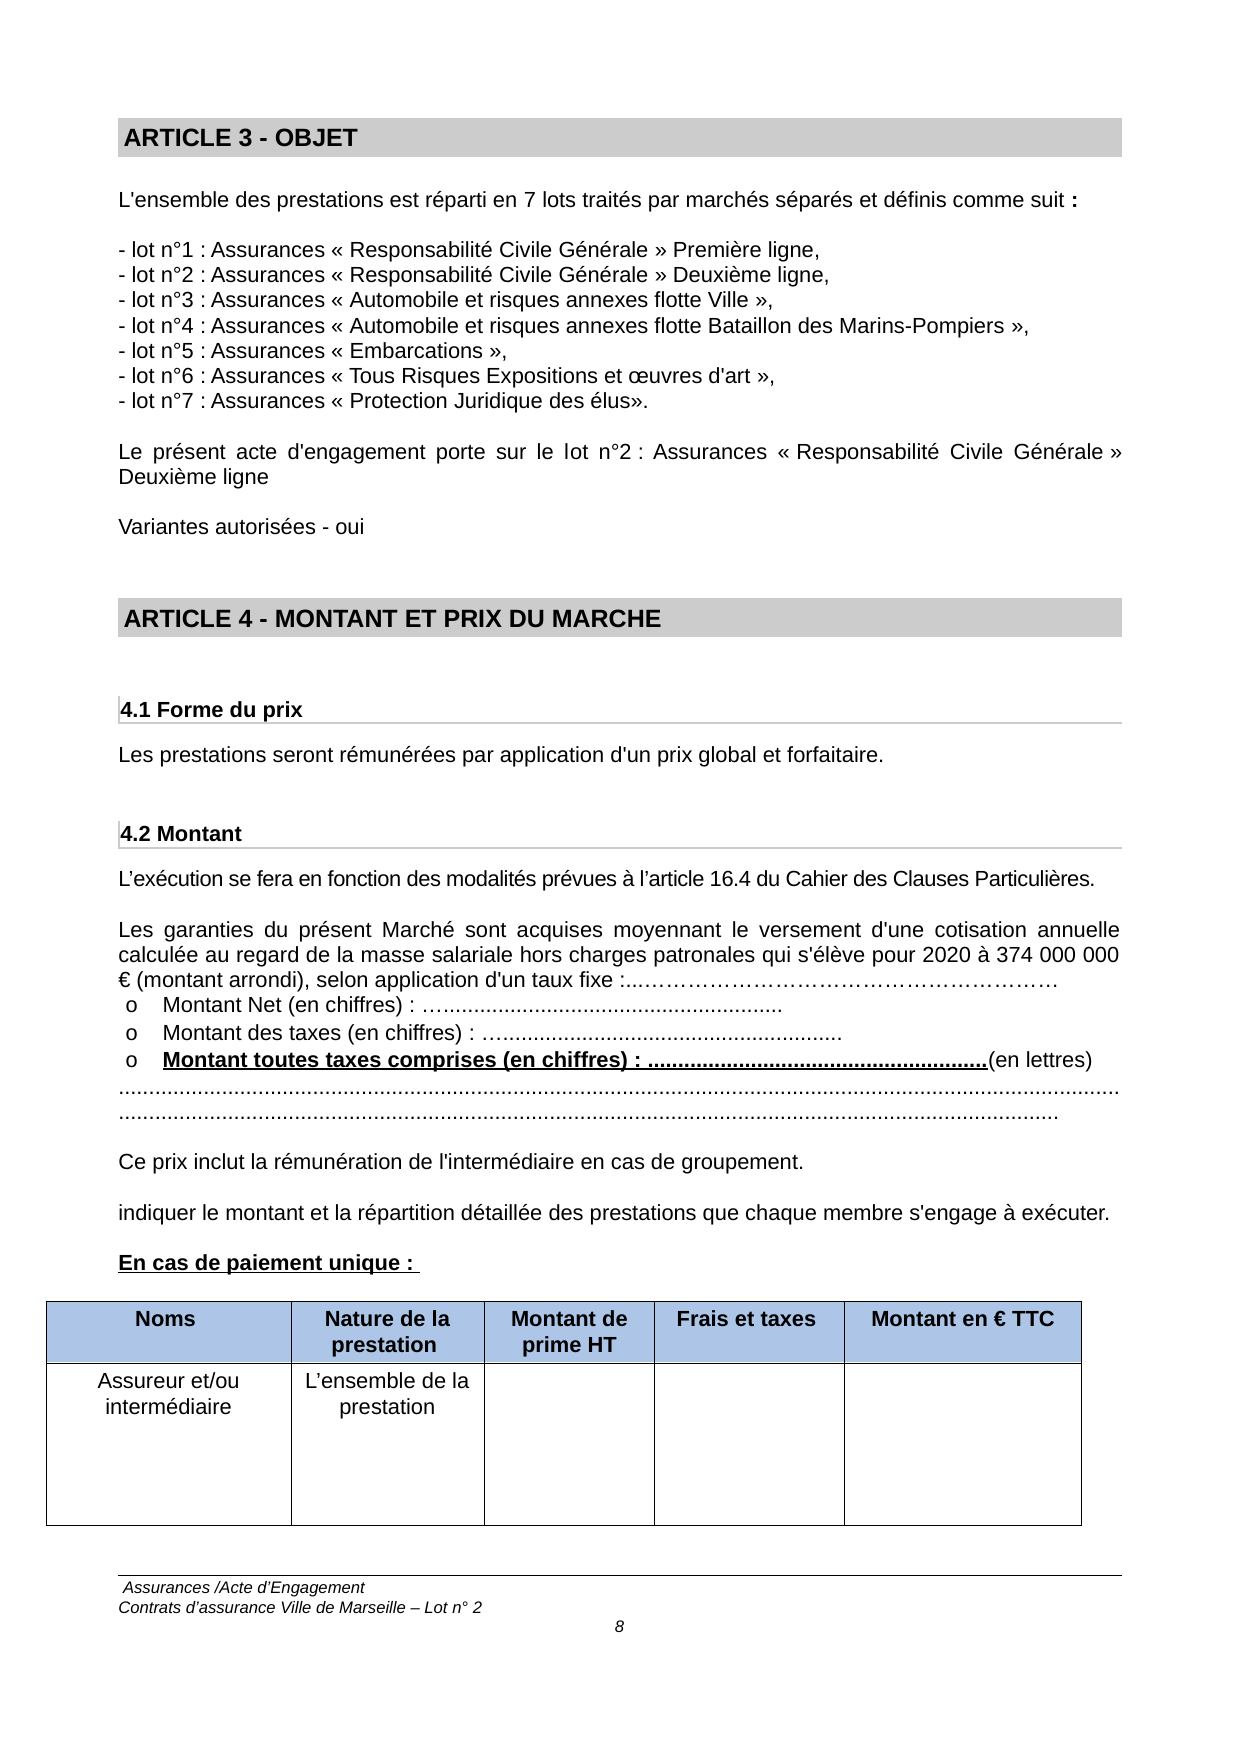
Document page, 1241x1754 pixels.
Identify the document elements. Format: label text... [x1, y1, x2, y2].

subtitle 4.2 Montant [120, 821, 1122, 847]
text - lot n°3 : Assurances « Automobile et risques annexes flotte Ville », [118, 287, 1122, 313]
text - lot n°5 : Assurances « Embarcations », [118, 338, 1122, 363]
text Variantes autorisées - oui [118, 514, 1122, 539]
subtitle 4.1 Forme du prix [120, 696, 1122, 722]
text En cas de paiement unique : [118, 1250, 1122, 1275]
text Les garanties du présent Marché sont acquises moyennant le versement d'une cotisation annuelle calculée au regard de la masse salariale hors charges patronales qui s'élève pour 2020 à 374 000 000 € (montant arrondi), selon application d'un taux fixe :...………………………………………………… [118, 917, 1122, 992]
list Montant toutes taxes comprises (en chiffres) : ........................................................(en lettres) [125, 1047, 1122, 1074]
text Le présent acte d'engagement porte sur le lot n°2 : Assurances « Responsabilité Civile Générale » Deuxième ligne [118, 439, 1122, 489]
table_header Montant en € TTC [845, 1302, 1081, 1362]
table_cell [655, 1364, 844, 1525]
text - lot n°2 : Assurances « Responsabilité Civile Générale » Deuxième ligne, [118, 262, 1122, 287]
table_header Montant de prime HT [485, 1302, 654, 1362]
text - lot n°1 : Assurances « Responsabilité Civile Générale » Première ligne, [118, 237, 1122, 262]
table_header Noms [47, 1302, 291, 1362]
text - lot n°7 : Assurances « Protection Juridique des élus». [118, 388, 1122, 413]
text - lot n°6 : Assurances « Tous Risques Expositions et œuvres d'art », [118, 363, 1122, 388]
subtitle ARTICLE 3 - OBJET [120, 120, 1120, 155]
text Les prestations seront rémunérées par application d'un prix global et forfaitaire. [118, 741, 1122, 767]
list Montant Net (en chiffres) : …........................................................ [125, 992, 1122, 1019]
table_cell L’ensemble de la prestation [292, 1364, 484, 1525]
list Montant des taxes (en chiffres) : …........................................................ [125, 1019, 1122, 1047]
text indiquer le montant et la répartition détaillée des prestations que chaque membre s'engage à exécuter. [118, 1200, 1122, 1225]
table_cell [845, 1364, 1081, 1525]
text Ce prix inclut la rémunération de l'intermédiaire en cas de groupement. [118, 1149, 1122, 1174]
text ................................................................................................................................................................................................................................................................................................................................ [118, 1074, 1122, 1124]
text L’exécution se fera en fonction des modalités prévues à l’article 16.4 du Cahier des Clauses Particulières. [118, 866, 1122, 892]
table_header Frais et taxes [655, 1302, 844, 1362]
table_cell Assureur et/ou intermédiaire [47, 1364, 291, 1525]
table_header Nature de la prestation [292, 1302, 484, 1362]
text - lot n°4 : Assurances « Automobile et risques annexes flotte Bataillon des Marins-Pompiers », [118, 313, 1122, 338]
subtitle ARTICLE 4 - MONTANT ET PRIX DU MARCHE [120, 601, 1120, 635]
text L'ensemble des prestations est réparti en 7 lots traités par marchés séparés et définis comme suit : [118, 187, 1122, 212]
table_cell [485, 1364, 654, 1525]
